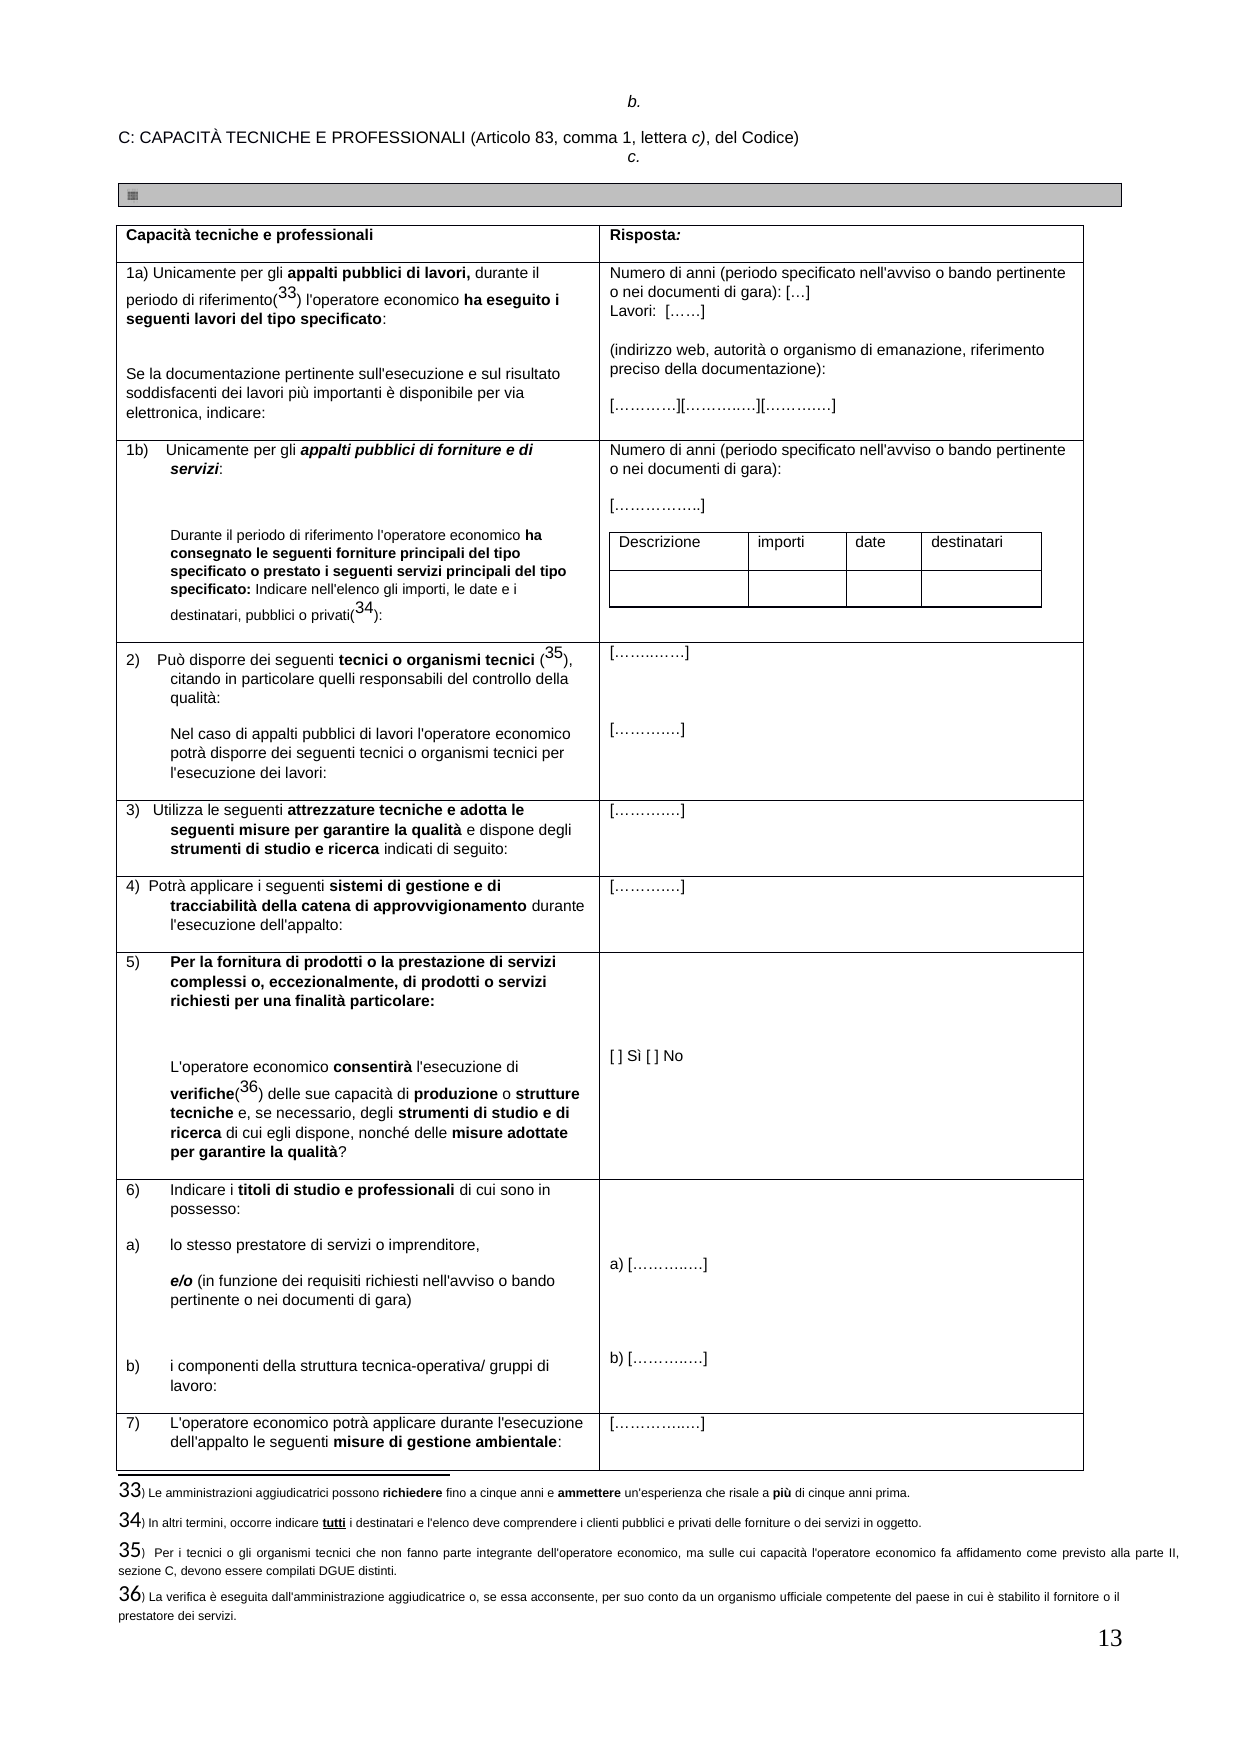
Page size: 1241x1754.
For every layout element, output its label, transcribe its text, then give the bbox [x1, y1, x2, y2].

table_cell [……….…] [600, 877, 1083, 952]
table_cell 7) L'operatore economico potrà applicare durante l'esecuzione dell'appalto le seguenti misure di gestione ambientale: [117, 1414, 599, 1470]
table_header Descrizione [610, 533, 748, 569]
table_cell 3) Utilizza le seguenti attrezzature tecniche e adotta le seguenti misure per garantire la qualità e dispone degli strumenti di studio e ricerca indicati di seguito: [117, 801, 599, 876]
table_header date [847, 533, 921, 569]
table_header Capacità tecniche e professionali [117, 226, 599, 262]
table_cell Numero di anni (periodo specificato nell'avviso o bando pertinente o nei documenti di gara): [……………..] [600, 441, 1083, 642]
table_cell 5) Per la fornitura di prodotti o la prestazione di servizi complessi o, eccezionalmente, di prodotti o servizi richiesti per una finalità particolare: L'operatore economico consentirà l'esecuzione di verifiche() delle sue capacità di produzione o strutture tecniche e, se necessario, degli strumenti di studio e di ricerca di cui egli dispone, nonché delle misure adottate per garantire la qualità? [117, 953, 599, 1179]
table_cell 6) Indicare i titoli di studio e professionali di cui sono in possesso: a) lo stesso prestatore di servizi o imprenditore, e/o (in funzione dei requisiti richiesti nell'avviso o bando pertinente o nei documenti di gara) b) i componenti della struttura tecnica-operativa/ gruppi di lavoro: [117, 1180, 599, 1413]
title C: Capacità tecniche e professionali (Articolo 83, comma 1, lettera c), del Codice) [118, 128, 1122, 147]
table_cell 4) Potrà applicare i seguenti sistemi di gestione e di tracciabilità della catena di approvvigionamento durante l'esecuzione dell'appalto: [117, 877, 599, 952]
table_cell Numero di anni (periodo specificato nell'avviso o bando pertinente o nei documenti di gara): […] Lavori: [……] (indirizzo web, autorità o organismo di emanazione, riferimento preciso della documentazione): […………][………..…][……….…] [600, 263, 1083, 440]
table_cell […………..…] [600, 1414, 1083, 1470]
table_cell [610, 571, 748, 606]
table_header Risposta: [600, 226, 1083, 262]
table_cell [922, 571, 1041, 606]
table_cell [749, 571, 846, 606]
table_cell [……….…] [600, 801, 1083, 876]
table_cell 1b) Unicamente per gli appalti pubblici di forniture e di servizi: Durante il periodo di riferimento l'operatore economico ha consegnato le seguenti forniture principali del tipo specificato o prestato i seguenti servizi principali del tipo specificato: Indicare nell'elenco gli importi, le date e i destinatari, pubblici o privati(): [117, 441, 599, 642]
table_header importi [749, 533, 846, 569]
table_cell a) [………..…] b) [………..…] [600, 1180, 1083, 1413]
table_cell 2) Può disporre dei seguenti tecnici o organismi tecnici (), citando in particolare quelli responsabili del controllo della qualità: Nel caso di appalti pubblici di lavori l'operatore economico potrà disporre dei seguenti tecnici o organismi tecnici per l'esecuzione dei lavori: [117, 643, 599, 800]
table_cell [847, 571, 921, 606]
table_cell 1a) Unicamente per gli appalti pubblici di lavori, durante il periodo di riferimento() l'operatore economico ha eseguito i seguenti lavori del tipo specificato: Se la documentazione pertinente sull'esecuzione e sul risultato soddisfacenti dei lavori più importanti è disponibile per via elettronica, indicare: [117, 263, 599, 440]
text Tale Sezione è da compilare solo se le informazioni sono state richieste espressamente dall’amministrazione aggiudicatrice o dall’ente aggiudicatore nell’avviso o bando pertinente o nei documenti di gara. [119, 184, 1121, 206]
table_cell [……..……] [……….…] [600, 643, 1083, 800]
table_cell [ ] Sì [ ] No [600, 953, 1083, 1179]
table_header destinatari [922, 533, 1041, 569]
